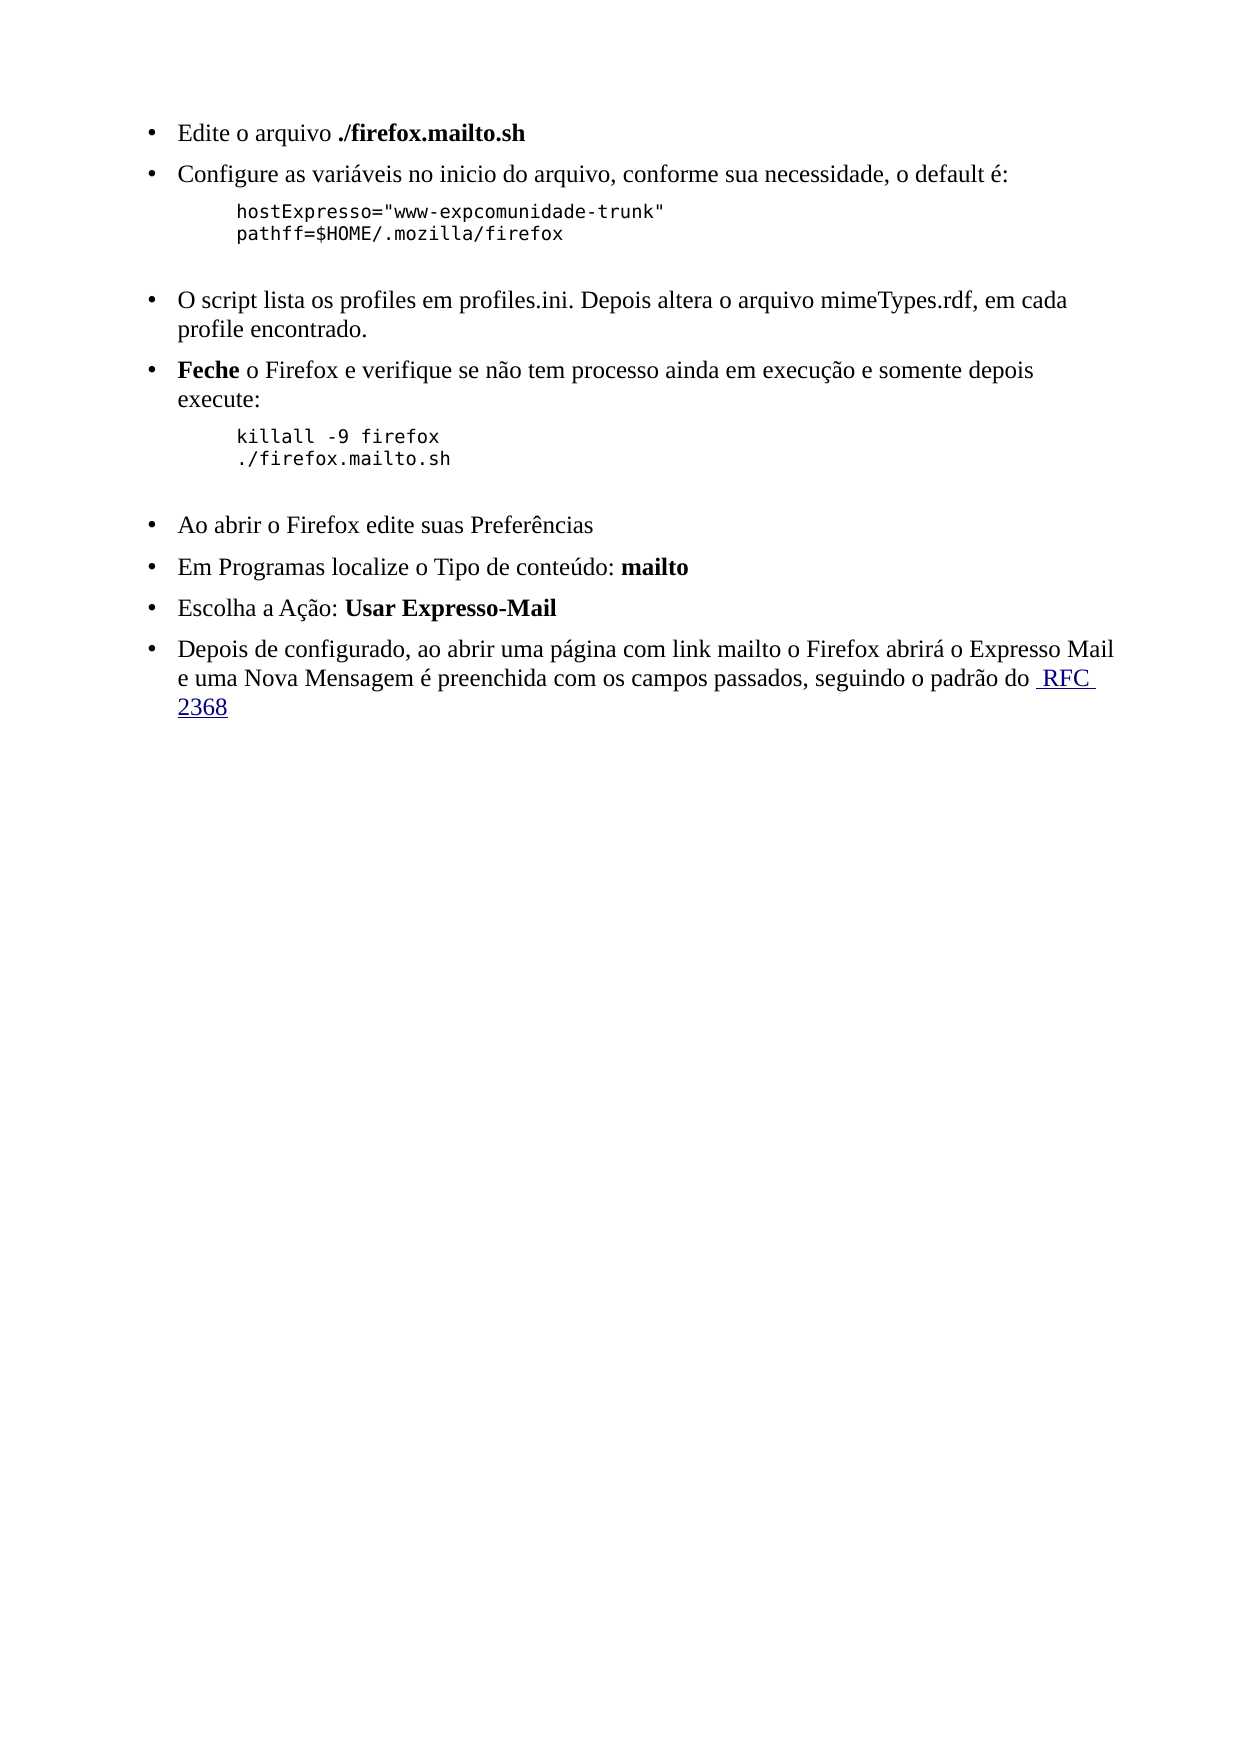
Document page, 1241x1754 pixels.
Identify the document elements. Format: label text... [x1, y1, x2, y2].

list Em Programas localize o Tipo de conteúdo: mailto [148, 552, 1122, 581]
list hostExpresso="www-expcomunidade-trunk" pathff=$HOME/.mozilla/firefox [207, 201, 1063, 244]
list O script lista os profiles em profiles.ini. Depois altera o arquivo mimeTypes.rdf, em cada profile encontrado. [148, 286, 1122, 343]
list Configure as variáveis no inicio do arquivo, conforme sua necessidade, o default é: [148, 159, 1122, 188]
list killall -9 firefox ./firefox.mailto.sh [207, 426, 1063, 469]
list Escolha a Ação: Usar Expresso-Mail [148, 593, 1122, 622]
list Feche o Firefox e verifique se não tem processo ainda em execução e somente depois execute: [148, 356, 1122, 413]
list Edite o arquivo ./firefox.mailto.sh [148, 118, 1122, 147]
list Depois de configurado, ao abrir uma página com link mailto o Firefox abrirá o Expresso Mail e uma Nova Mensagem é preenchida com os campos passados, seguindo o padrão do RFC 2368 [148, 634, 1122, 749]
list Ao abrir o Firefox edite suas Preferências [148, 511, 1122, 539]
